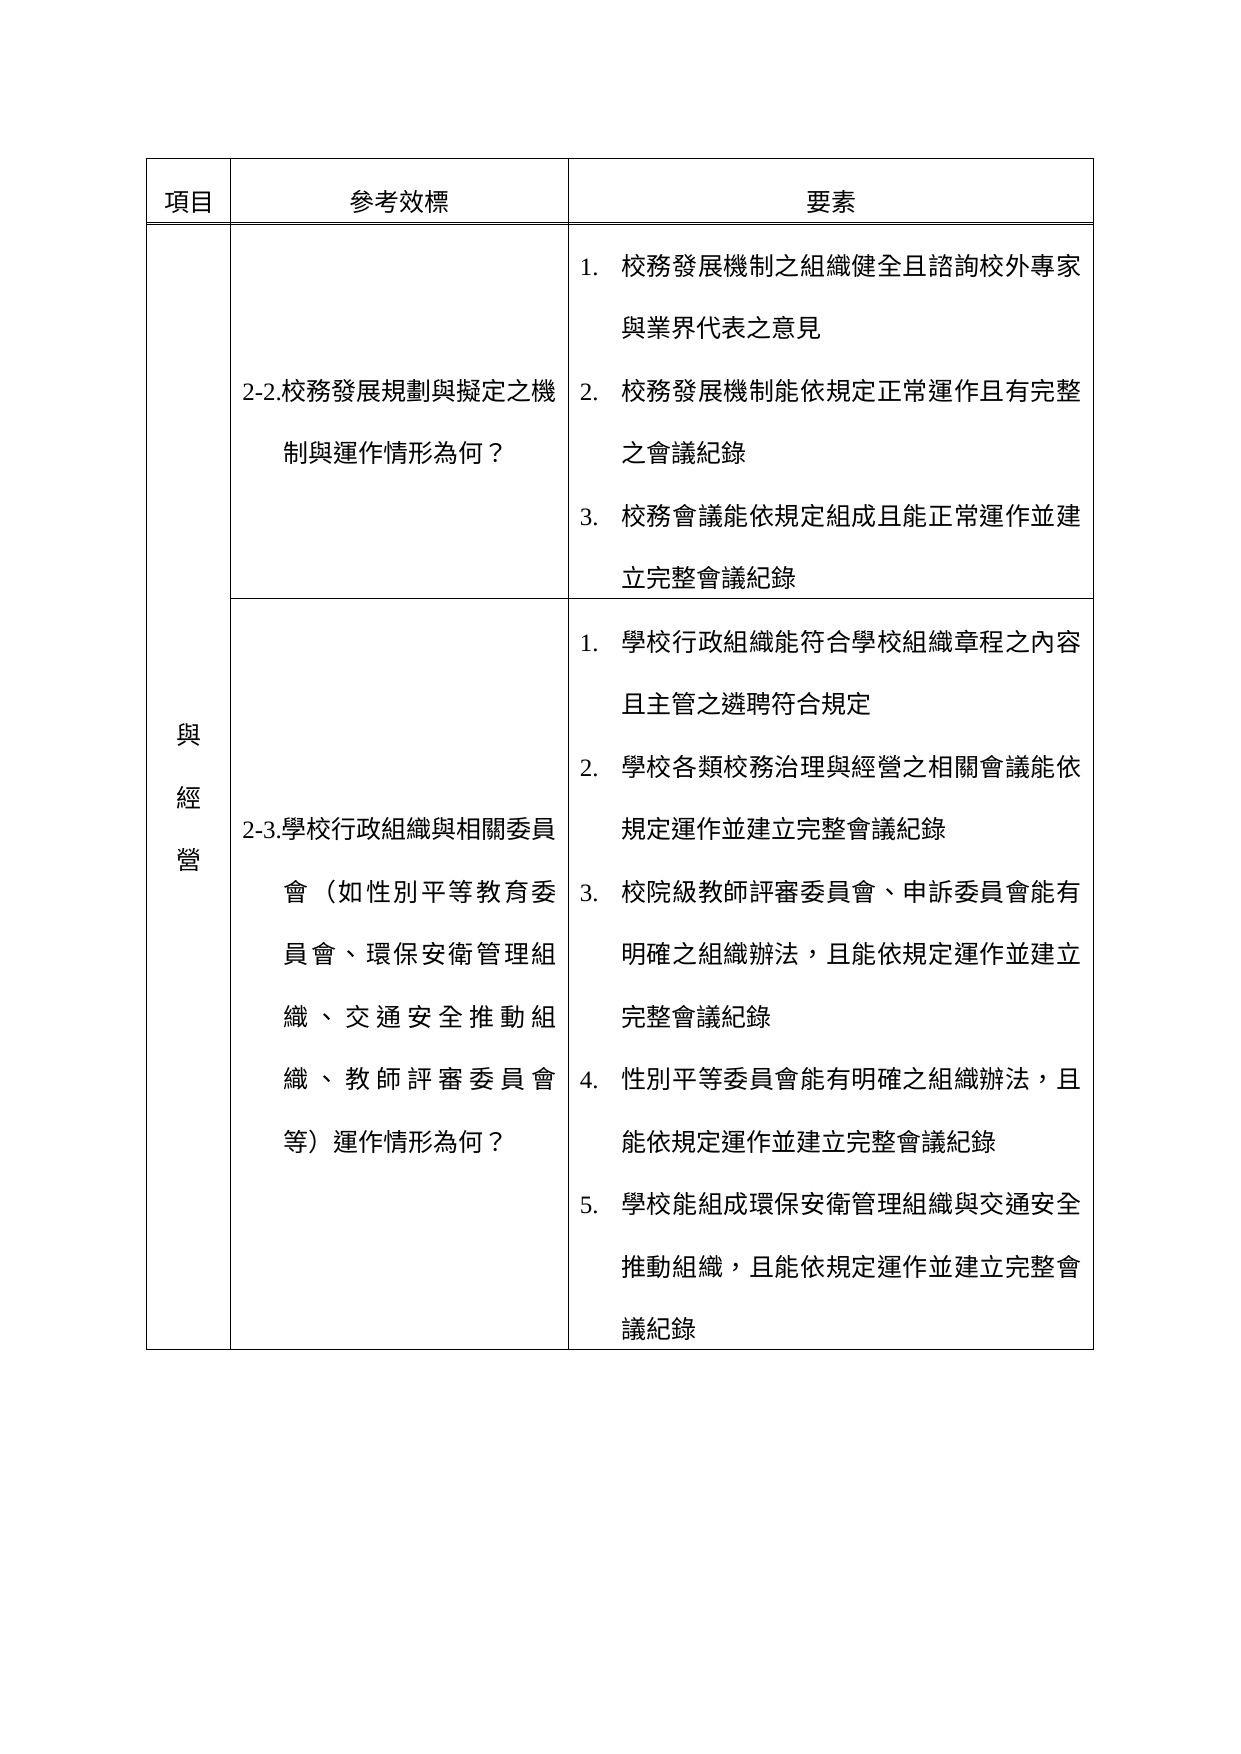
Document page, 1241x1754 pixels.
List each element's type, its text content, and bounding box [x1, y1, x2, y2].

table_cell 2-3.學校行政組織與相關委員會（如性別平等教育委員會、環保安衛管理組織、交通安全推動組織、教師評審委員會等）運作情形為何？ [231, 599, 568, 1349]
table_cell 2-2.校務發展規劃與擬定之機制與運作情形為何？ [231, 225, 568, 598]
table_cell 與 經 營 [147, 225, 230, 1349]
table_cell 學校行政組織能符合學校組織章程之內容且主管之遴聘符合規定 學校各類校務治理與經營之相關會議能依規定運作並建立完整會議紀錄 校院級教師評審委員會、申訴委員會能有明確之組織辦法，且能依規定運作並建立完整會議紀錄 性別平等委員會能有明確之組織辦法，且能依規定運作並建立完整會議紀錄 學校能組成環保安衛管理組織與交通安全推動組織，且能依規定運作並建立完整會議紀錄 [569, 599, 1093, 1349]
table_header 參考效標 [231, 159, 568, 222]
table_header 項目 [147, 159, 230, 222]
table_cell 校務發展機制之組織健全且諮詢校外專家與業界代表之意見 校務發展機制能依規定正常運作且有完整之會議紀錄 校務會議能依規定組成且能正常運作並建立完整會議紀錄 [569, 225, 1093, 598]
table_header 要素 [569, 159, 1093, 222]
